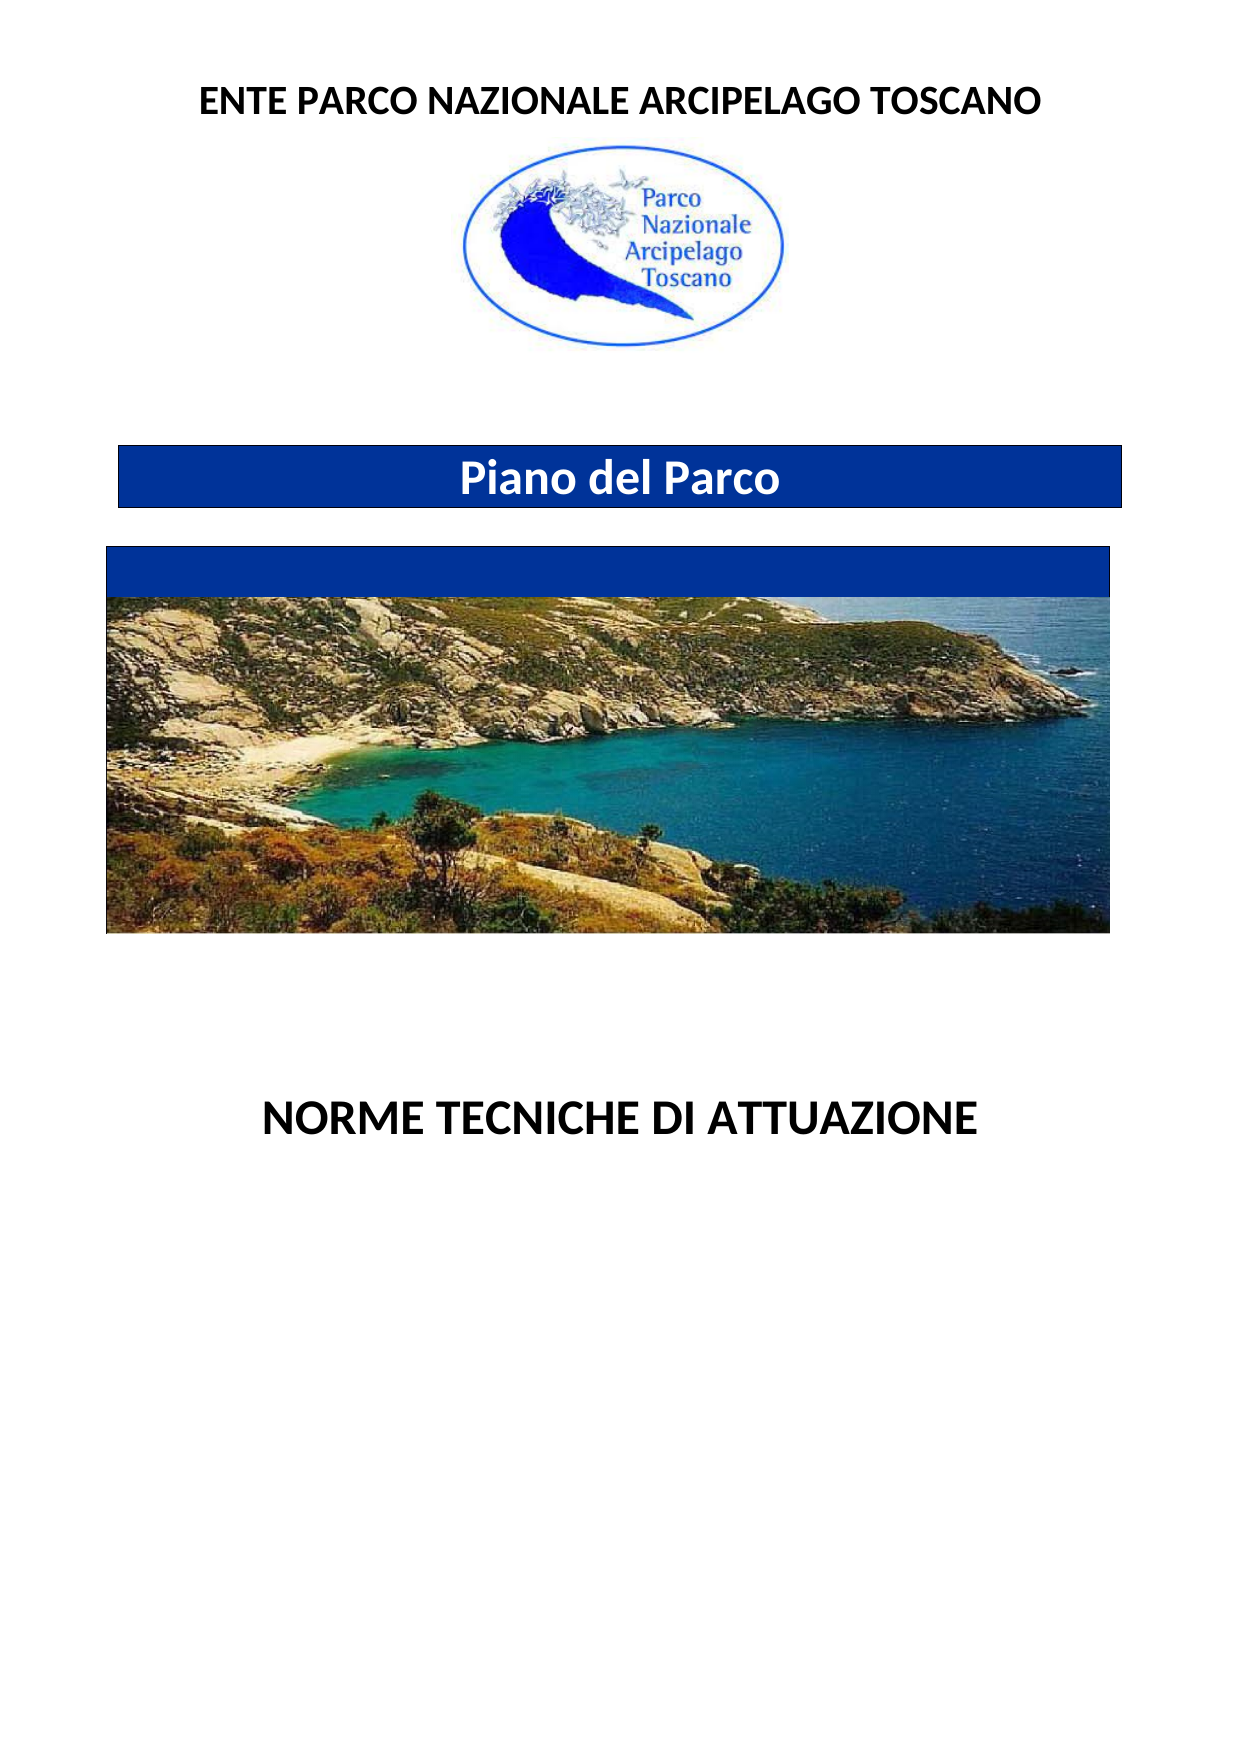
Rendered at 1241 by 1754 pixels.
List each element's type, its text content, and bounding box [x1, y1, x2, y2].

text NORME TECNICHE DI ATTUAZIONE [118, 1086, 1122, 1147]
picture [451, 137, 790, 357]
table_header [107, 547, 1109, 597]
text ENTE PARCO NAZIONALE ARCIPELAGO TOSCANO [118, 74, 1122, 124]
table_header Piano del Parco [119, 446, 1121, 507]
